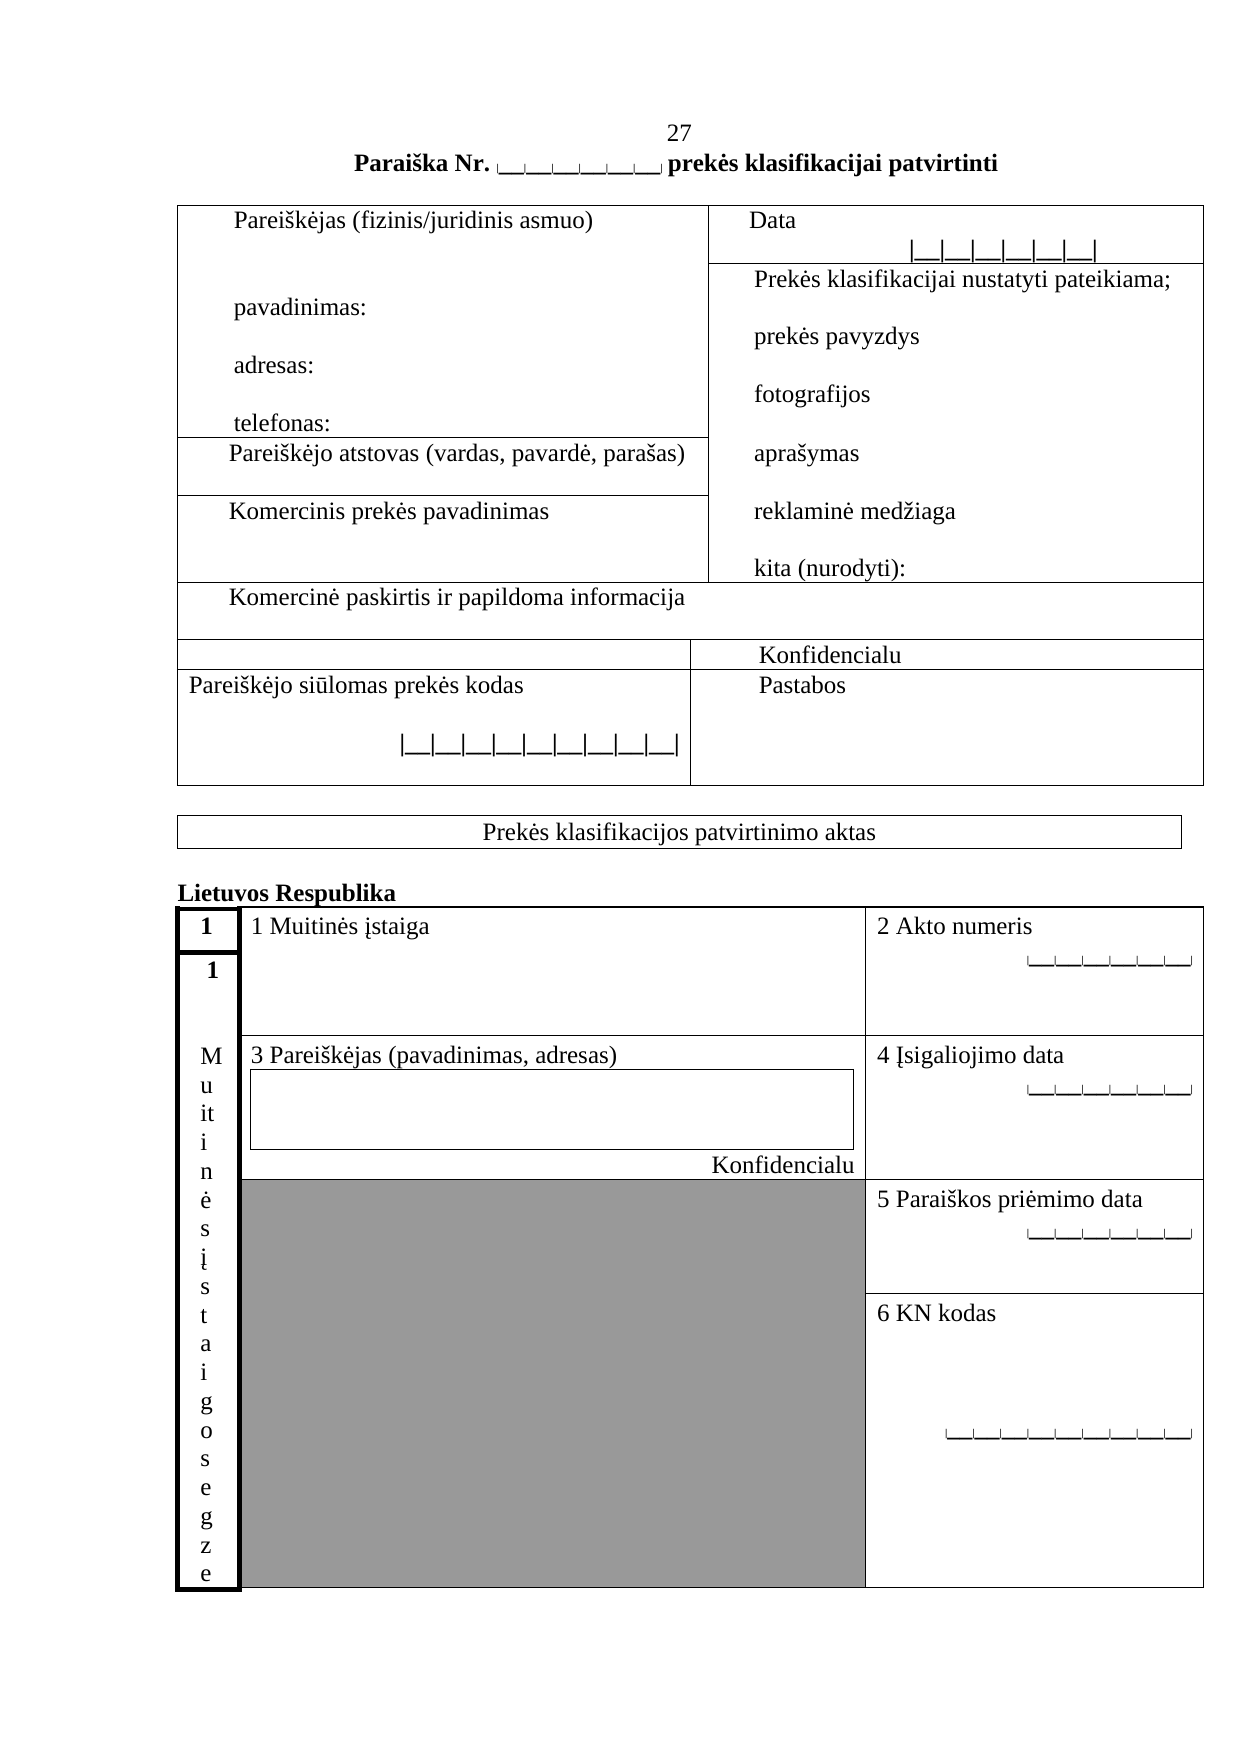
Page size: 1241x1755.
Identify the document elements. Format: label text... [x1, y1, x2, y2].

text Lietuvos Respublika [177, 878, 1181, 906]
table_cell 5 Paraiškos priėmimo data |__|__|__|__|__|__| [866, 1180, 1203, 1293]
table_cell 4 Įsigaliojimo data |__|__|__|__|__|__| [866, 1036, 1203, 1179]
table_cell [178, 379, 708, 408]
table_cell Konfidencialu [691, 640, 1203, 669]
table_cell 3 Pareiškėjas (pavadinimas, adresas) Konfidencialu [242, 1036, 865, 1179]
table_cell [178, 263, 708, 292]
text Paraiška Nr. |__|__|__|__|__|__| prekės klasifikacijai patvirtinti [177, 148, 1181, 176]
table_cell Prekės klasifikacijai nustatyti pateikiama; [709, 264, 1203, 292]
table_cell [709, 350, 1203, 379]
table_header Pareiškėjas (fizinis/juridinis asmuo) [178, 206, 708, 263]
table_header [251, 1070, 853, 1149]
table_cell 6 KN kodas |__|__|__|__|__|__|__|__|__| [866, 1294, 1203, 1587]
table_cell [178, 466, 708, 495]
table_cell [178, 525, 708, 553]
table_cell reklaminė medžiaga [709, 495, 1203, 524]
table_cell [709, 525, 1203, 553]
table_cell pavadinimas: [178, 293, 708, 321]
table_cell telefonas: [178, 408, 708, 437]
table_cell fotografijos [709, 379, 1203, 408]
table_cell Komercinė paskirtis ir papildoma informacija [178, 583, 1203, 639]
table_cell [178, 321, 708, 350]
text Prekės klasifikacijos patvirtinimo aktas [178, 816, 1181, 848]
table_cell [709, 293, 1203, 321]
table_cell [178, 640, 690, 669]
table_header 2 Akto numeris |__|__|__|__|__|__| [866, 908, 1203, 1035]
table_cell Pareiškėjo atstovas (vardas, pavardė, parašas) [178, 438, 708, 466]
table_cell aprašymas [709, 437, 1203, 466]
table_header 1 [180, 911, 237, 950]
table_cell Komercinis prekės pavadinimas [178, 496, 708, 524]
table_cell kita (nurodyti): [709, 553, 1203, 582]
table_cell [242, 1180, 865, 1587]
table_cell Pastabos [691, 670, 1203, 785]
table_cell [709, 408, 1203, 437]
table_header Data |__|__|__|__|__|__| [709, 206, 1203, 263]
table_cell [178, 553, 708, 582]
table_cell adresas: [178, 350, 708, 379]
table_cell [709, 466, 1203, 495]
table_cell 1 Muitinės įstaigos egze [180, 955, 237, 1587]
table_cell prekės pavyzdys [709, 321, 1203, 350]
table_cell Pareiškėjo siūlomas prekės kodas |__|__|__|__|__|__|__|__|__| [178, 670, 690, 785]
table_header 1 Muitinės įstaiga [242, 908, 865, 1035]
